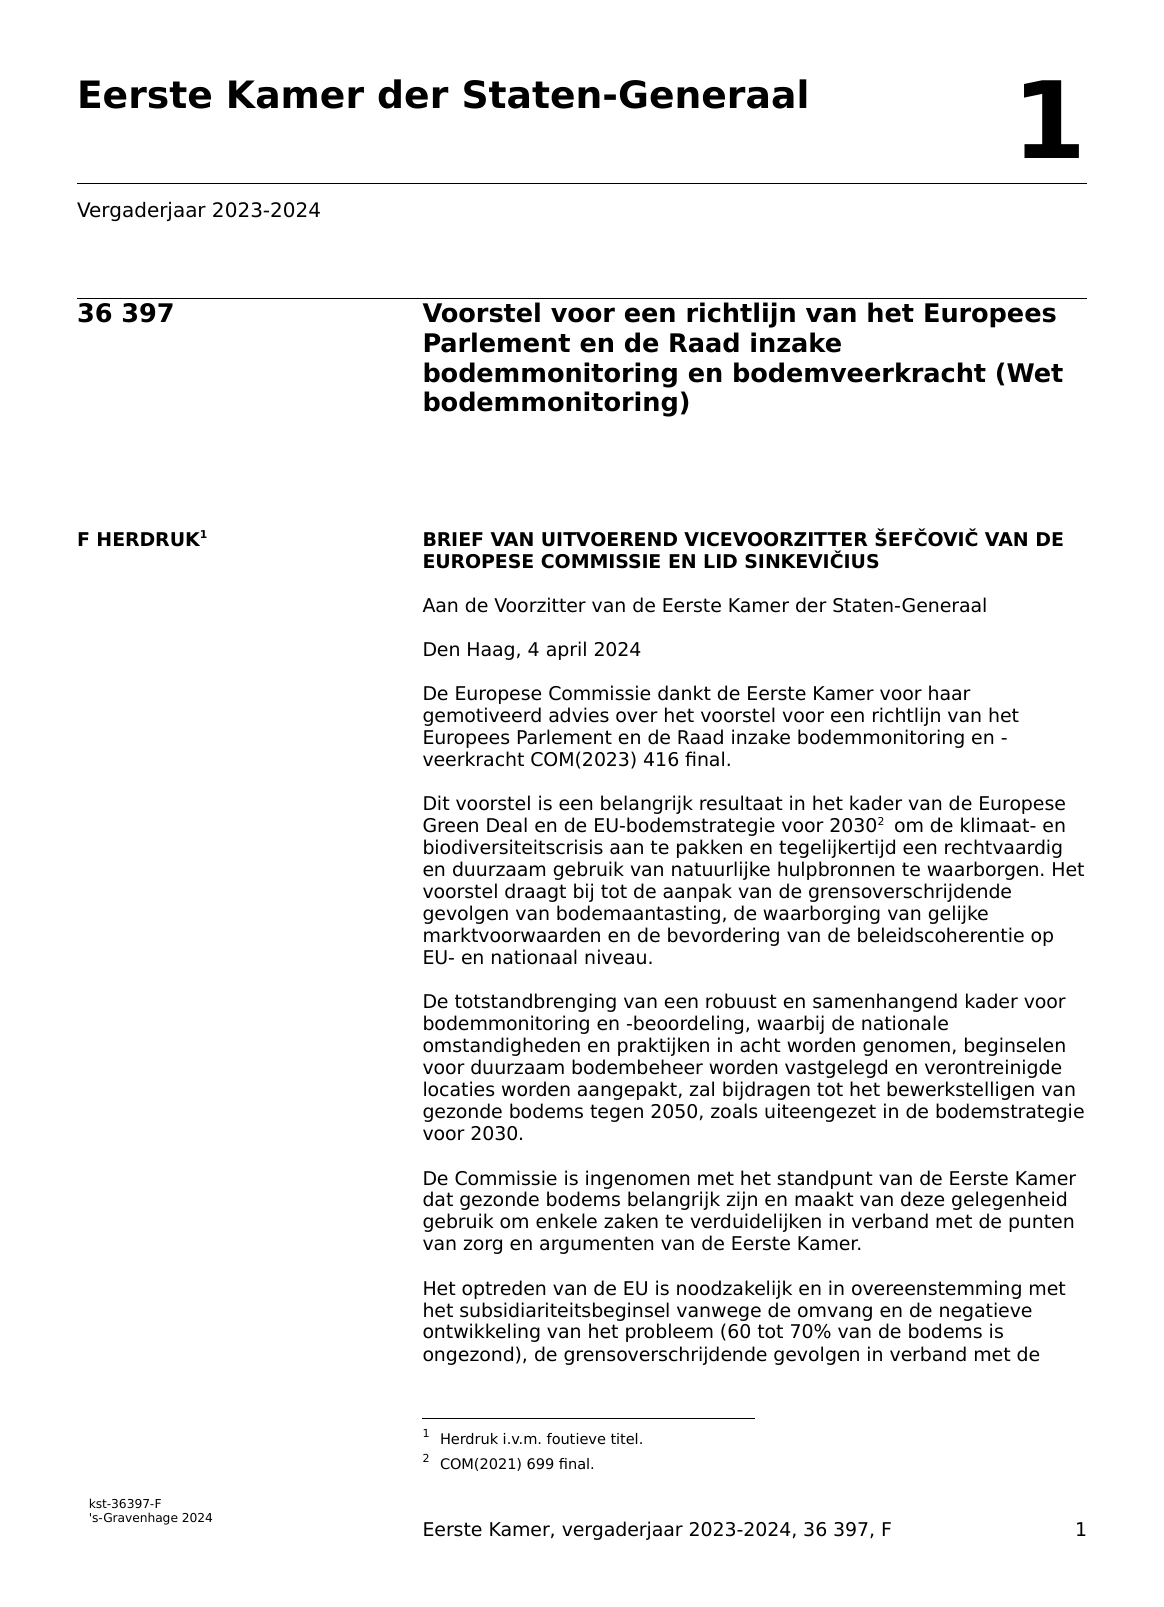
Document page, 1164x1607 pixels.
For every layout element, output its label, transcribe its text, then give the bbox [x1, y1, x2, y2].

text De totstandbrenging van een robuust en samenhangend kader voor bodemmonitoring en -beoordeling, waarbij de nationale omstandigheden en praktijken in acht worden genomen, beginselen voor duurzaam bodembeheer worden vastgelegd en verontreinigde locaties worden aangepakt, zal bijdragen tot het bewerkstelligen van gezonde bodems tegen 2050, zoals uiteengezet in de bodemstrategie voor 2030. [422, 991, 1087, 1145]
subtitle F HERDRUK BRIEF VAN UITVOEREND VICEVOORZITTER ŠEFČOVIČ VAN DE EUROPESE COMMISSIE EN LID SINKEVIČIUS [77, 529, 1087, 573]
text De Commissie is ingenomen met het standpunt van de Eerste Kamer dat gezonde bodems belangrijk zijn en maakt van deze gelegenheid gebruik om enkele zaken te verduidelijken in verband met de punten van zorg en argumenten van de Eerste Kamer. [422, 1167, 1087, 1255]
text 's-Gravenhage 2024 [88, 1511, 323, 1525]
text Herdruk i.v.m. foutieve titel. [422, 1427, 1087, 1449]
text kst-36397-F [88, 1497, 323, 1511]
text Aan de Voorzitter van de Eerste Kamer der Staten-Generaal [422, 595, 1087, 617]
text COM(2021) 699 final. [422, 1452, 1087, 1474]
text De Europese Commissie dankt de Eerste Kamer voor haar gemotiveerd advies over het voorstel voor een richtlijn van het Europees Parlement en de Raad inzake bodemmonitoring en -veerkracht COM(2023) 416 final. [422, 683, 1087, 771]
table_header Eerste Kamer der Staten-Generaal [77, 59, 886, 183]
text Dit voorstel is een belangrijk resultaat in het kader van de Europese Green Deal en de EU-bodemstrategie voor 2030 om de klimaat- en biodiversiteitscrisis aan te pakken en tegelijkertijd een rechtvaardig en duurzaam gebruik van natuurlijke hulpbronnen te waarborgen. Het voorstel draagt bij tot de aanpak van de grensoverschrijdende gevolgen van bodemaantasting, de waarborging van gelijke marktvoorwaarden en de bevordering van de beleidscoherentie op EU- en nationaal niveau. [422, 793, 1087, 969]
text Het optreden van de EU is noodzakelijk en in overeenstemming met het subsidiariteitsbeginsel vanwege de omvang en de negatieve ontwikkeling van het probleem (60 tot 70% van de bodems is ongezond), de grensoverschrijdende gevolgen in verband met de [422, 1277, 1087, 1365]
subtitle 36 397 Voorstel voor een richtlijn van het Europees Parlement en de Raad inzake bodemmonitoring en bodemveerkracht (Wet bodemmonitoring) [77, 299, 1087, 418]
table_cell Vergaderjaar 2023-2024 [77, 184, 1087, 298]
text Den Haag, 4 april 2024 [422, 639, 1087, 661]
table_header 1 [886, 59, 1087, 183]
